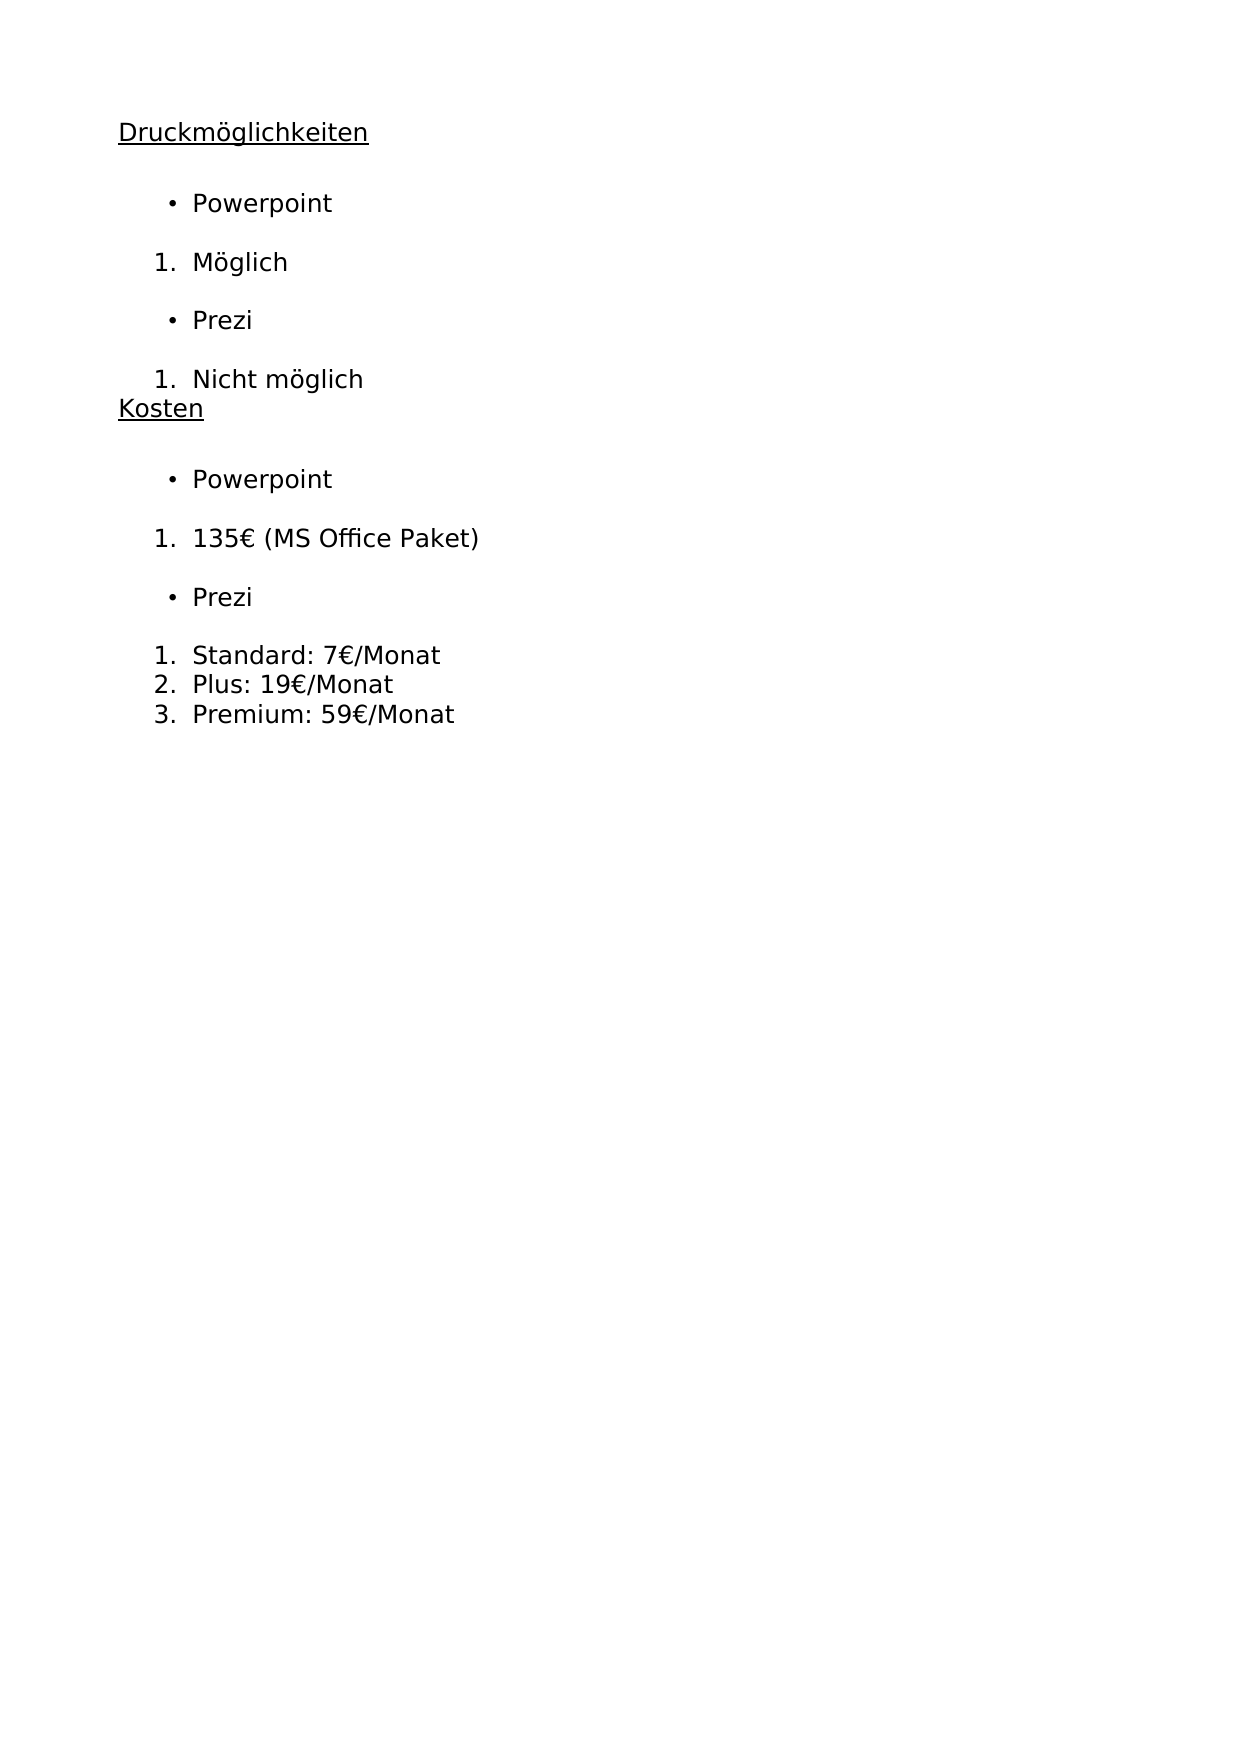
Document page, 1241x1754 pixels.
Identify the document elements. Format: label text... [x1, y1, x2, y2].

text Druckmöglichkeiten [118, 118, 1122, 147]
list Standard: 7€/Monat [177, 641, 1122, 671]
list 135€ (MS Office Paket) [177, 524, 1122, 553]
list Powerpoint [177, 466, 1122, 495]
list Nicht möglich [177, 365, 1122, 394]
list Premium: 59€/Monat [177, 700, 1122, 729]
list Möglich [177, 248, 1122, 277]
list Prezi [177, 583, 1122, 612]
list Prezi [177, 307, 1122, 336]
text Kosten [118, 394, 1122, 423]
list Plus: 19€/Monat [177, 671, 1122, 700]
list Powerpoint [177, 189, 1122, 218]
